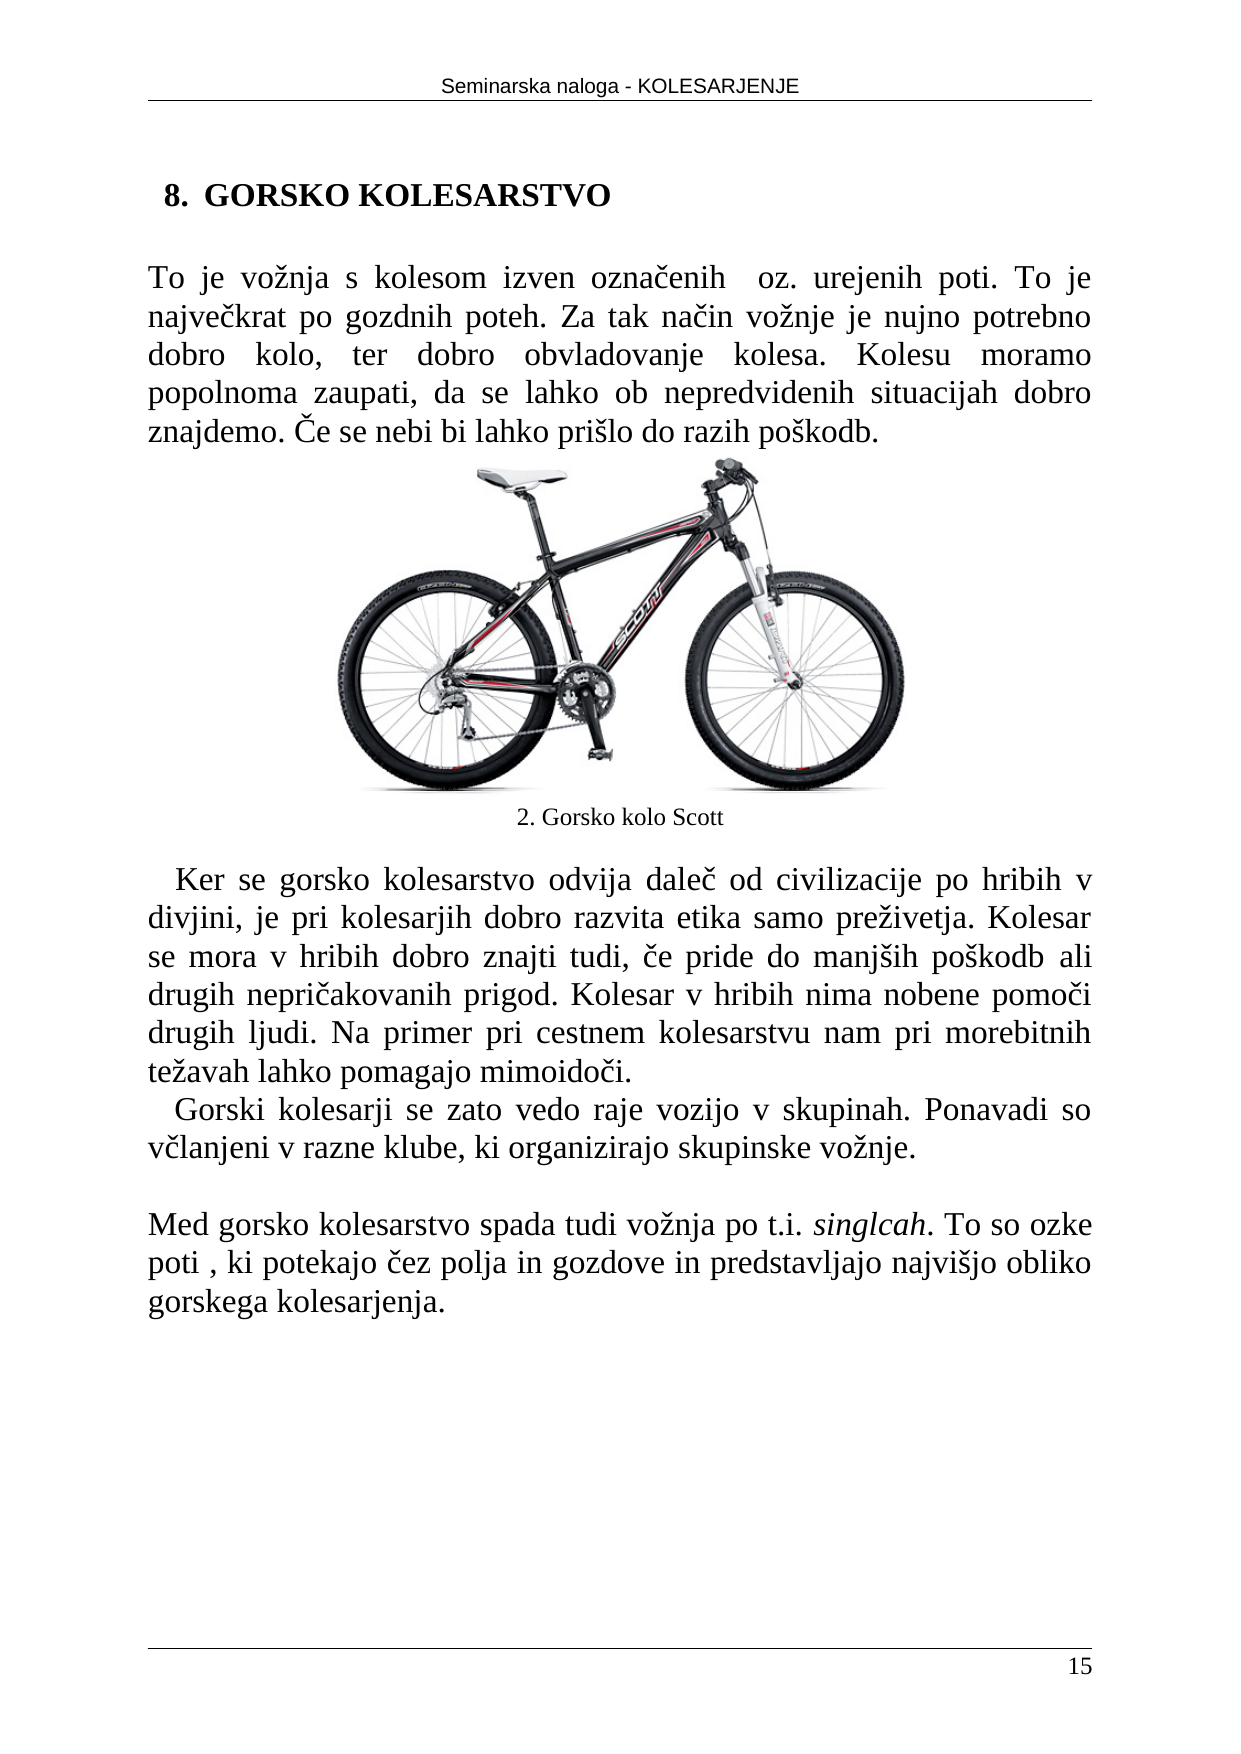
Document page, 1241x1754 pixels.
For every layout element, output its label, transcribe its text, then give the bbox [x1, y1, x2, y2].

text 2. Gorsko kolo Scott [148, 802, 1092, 831]
text To je vožnja s kolesom izven označenih oz. urejenih poti. To je največkrat po gozdnih poteh. Za tak način vožnje je nujno potrebno dobro kolo, ter dobro obvladovanje kolesa. Kolesu moramo popolnoma zaupati, da se lahko ob nepredvidenih situacijah dobro znajdemo. Če se nebi bi lahko prišlo do razih poškodb. [148, 258, 1092, 449]
text Gorski kolesarji se zato vedo raje vozijo v skupinah. Ponavadi so včlanjeni v razne klube, ki organizirajo skupinske vožnje. [148, 1089, 1092, 1166]
text Ker se gorsko kolesarstvo odvija daleč od civilizacije po hribih v divjini, je pri kolesarjih dobro razvita etika samo preživetja. Kolesar se mora v hribih dobro znajti tudi, če pride do manjših poškodb ali drugih nepričakovanih prigod. Kolesar v hribih nima nobene pomoči drugih ljudi. Na primer pri cestnem kolesarstvu nam pri morebitnih težavah lahko pomagajo mimoidoči. [148, 859, 1092, 1089]
subtitle GORSKO KOLESARSTVO [164, 175, 1092, 213]
text Med gorsko kolesarstvo spada tudi vožnja po t.i. singlcah. To so ozke poti , ki potekajo čez polja in gozdove in predstavljajo najvišjo obliko gorskega kolesarjenja. [148, 1204, 1092, 1319]
picture [334, 449, 907, 802]
